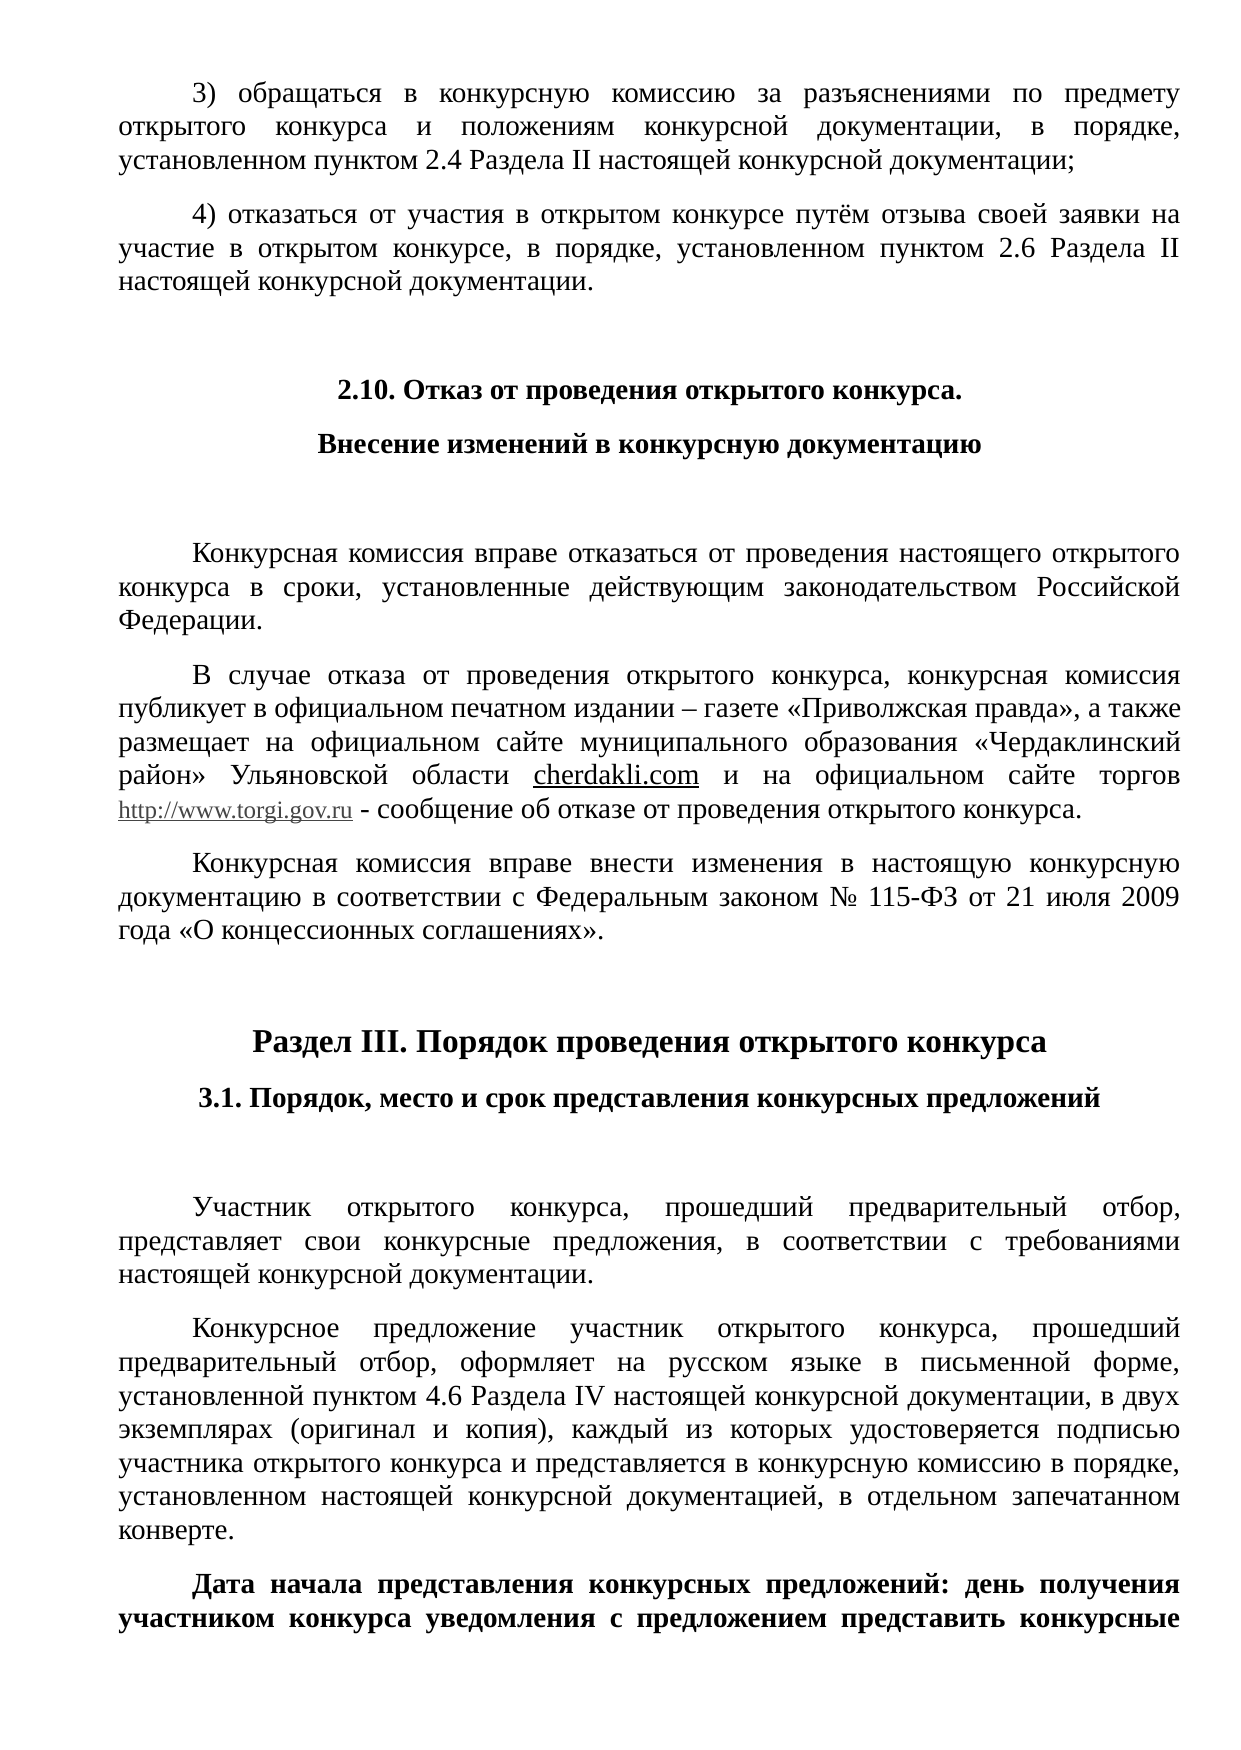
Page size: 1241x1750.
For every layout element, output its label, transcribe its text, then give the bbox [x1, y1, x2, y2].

text Раздел III. Порядок проведения открытого конкурса [118, 1021, 1181, 1059]
text Дата начала представления конкурсных предложений: день получения участником конкурса уведомления с предложением представить конкурсные [118, 1566, 1181, 1633]
text 4) отказаться от участия в открытом конкурсе путём отзыва своей заявки на участие в открытом конкурсе, в порядке, установленном пунктом 2.6 Раздела II настоящей конкурсной документации. [118, 196, 1181, 297]
text В случае отказа от проведения открытого конкурса, конкурсная комиссия публикует в официальном печатном издании – газете «Приволжская правда», а также размещает на официальном сайте муниципального образования «Чердаклинский район» Ульяновской области cherdakli.com и на официальном сайте торгов http://www.torgi.gov.ru - сообщение об отказе от проведения открытого конкурса. [118, 657, 1181, 824]
text 3) обращаться в конкурсную комиссию за разъяснениями по предмету открытого конкурса и положениям конкурсной документации, в порядке, установленном пунктом 2.4 Раздела II настоящей конкурсной документации; [118, 75, 1181, 176]
text Конкурсная комиссия вправе отказаться от проведения настоящего открытого конкурса в сроки, установленные действующим законодательством Российской Федерации. [118, 535, 1181, 636]
text 2.10. Отказ от проведения открытого конкурса. [118, 372, 1181, 406]
text Внесение изменений в конкурсную документацию [118, 427, 1181, 460]
text 3.1. Порядок, место и срок представления конкурсных предложений [118, 1080, 1181, 1114]
text Конкурсное предложение участник открытого конкурса, прошедший предварительный отбор, оформляет на русском языке в письменной форме, установленной пунктом 4.6 Раздела IV настоящей конкурсной документации, в двух экземплярах (оригинал и копия), каждый из которых удостоверяется подписью участника открытого конкурса и представляется в конкурсную комиссию в порядке, установленном настоящей конкурсной документацией, в отдельном запечатанном конверте. [118, 1311, 1181, 1545]
text Участник открытого конкурса, прошедший предварительный отбор, представляет свои конкурсные предложения, в соответствии с требованиями настоящей конкурсной документации. [118, 1189, 1181, 1290]
text Конкурсная комиссия вправе внести изменения в настоящую конкурсную документацию в соответствии с Федеральным законом № 115-ФЗ от 21 июля 2009 года «О концессионных соглашениях». [118, 845, 1181, 946]
